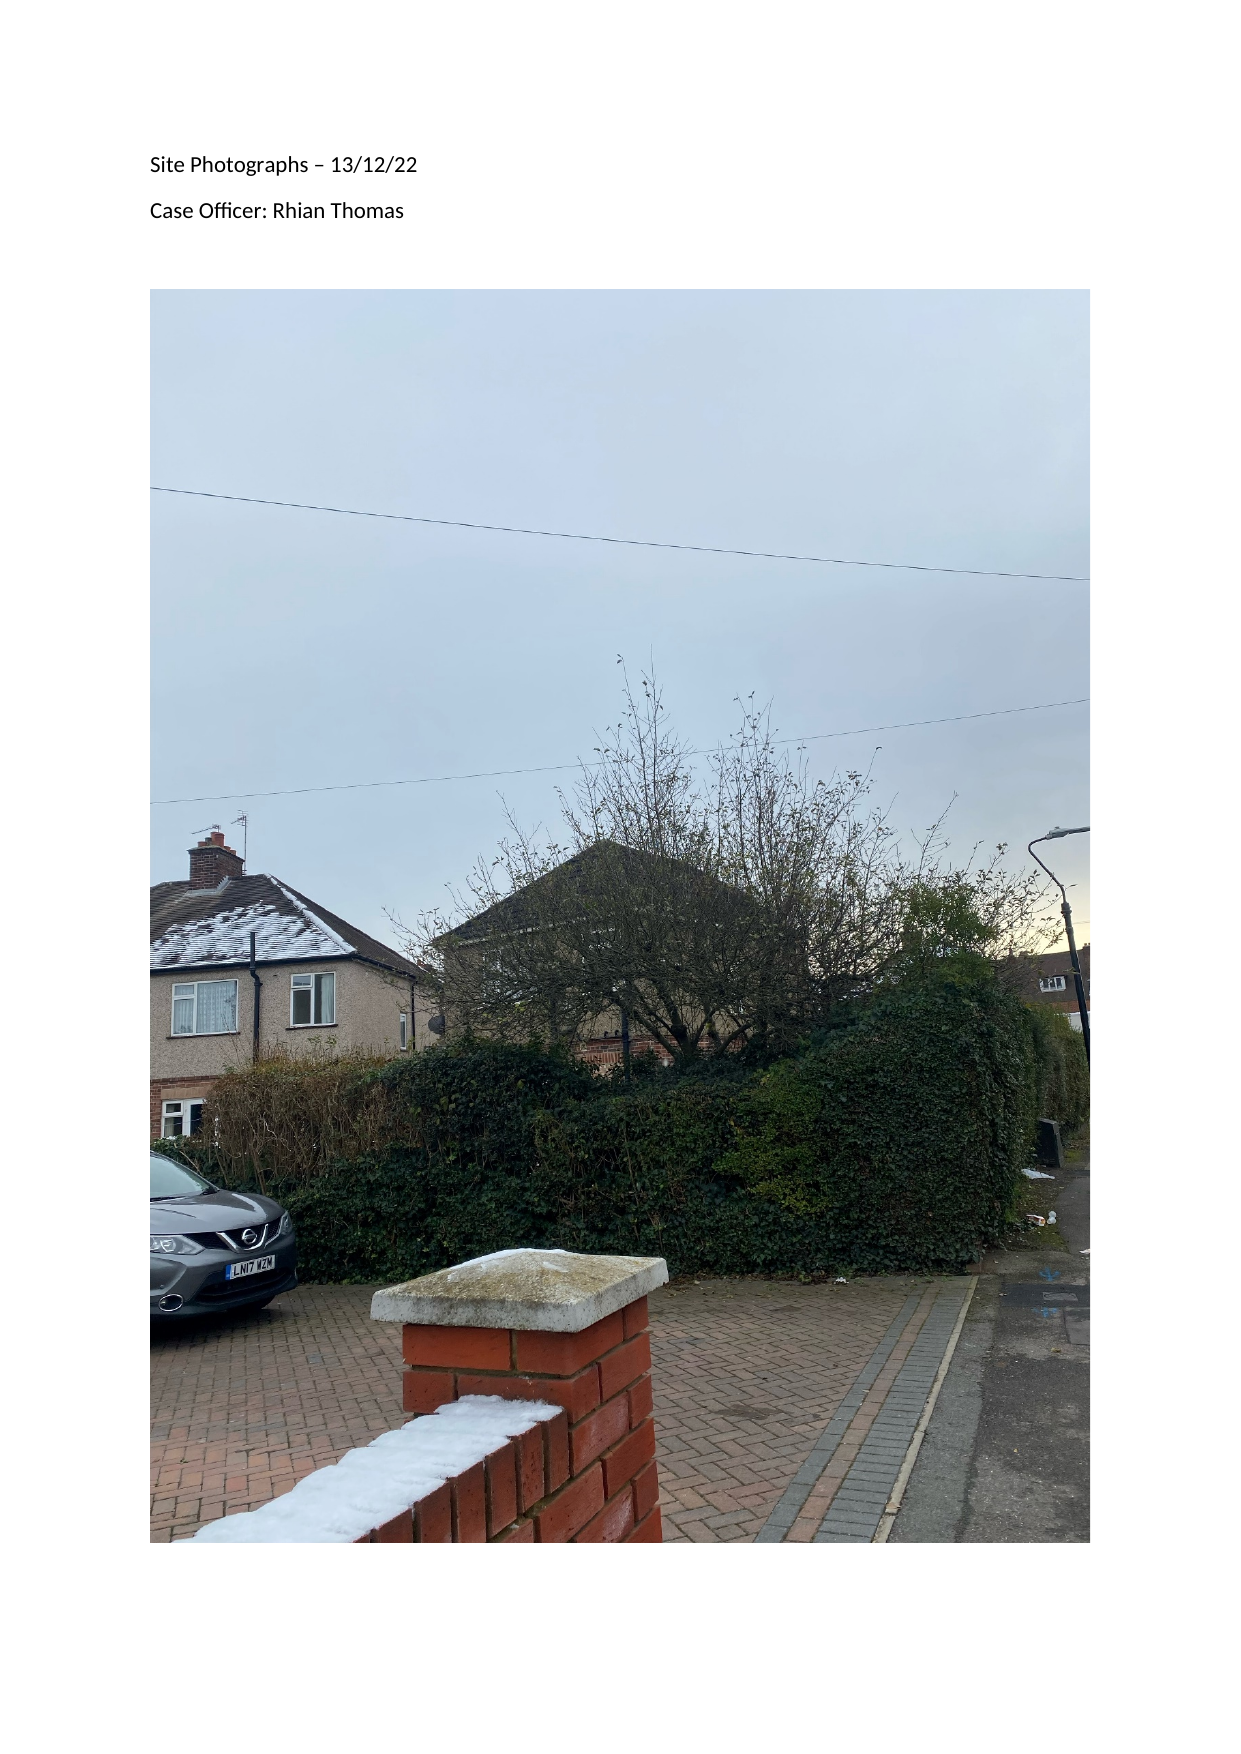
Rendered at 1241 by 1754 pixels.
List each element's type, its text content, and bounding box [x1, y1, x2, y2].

text Site Photographs – 13/12/22 [150, 150, 1090, 178]
text Case Officer: Rhian Thomas [150, 196, 1090, 224]
